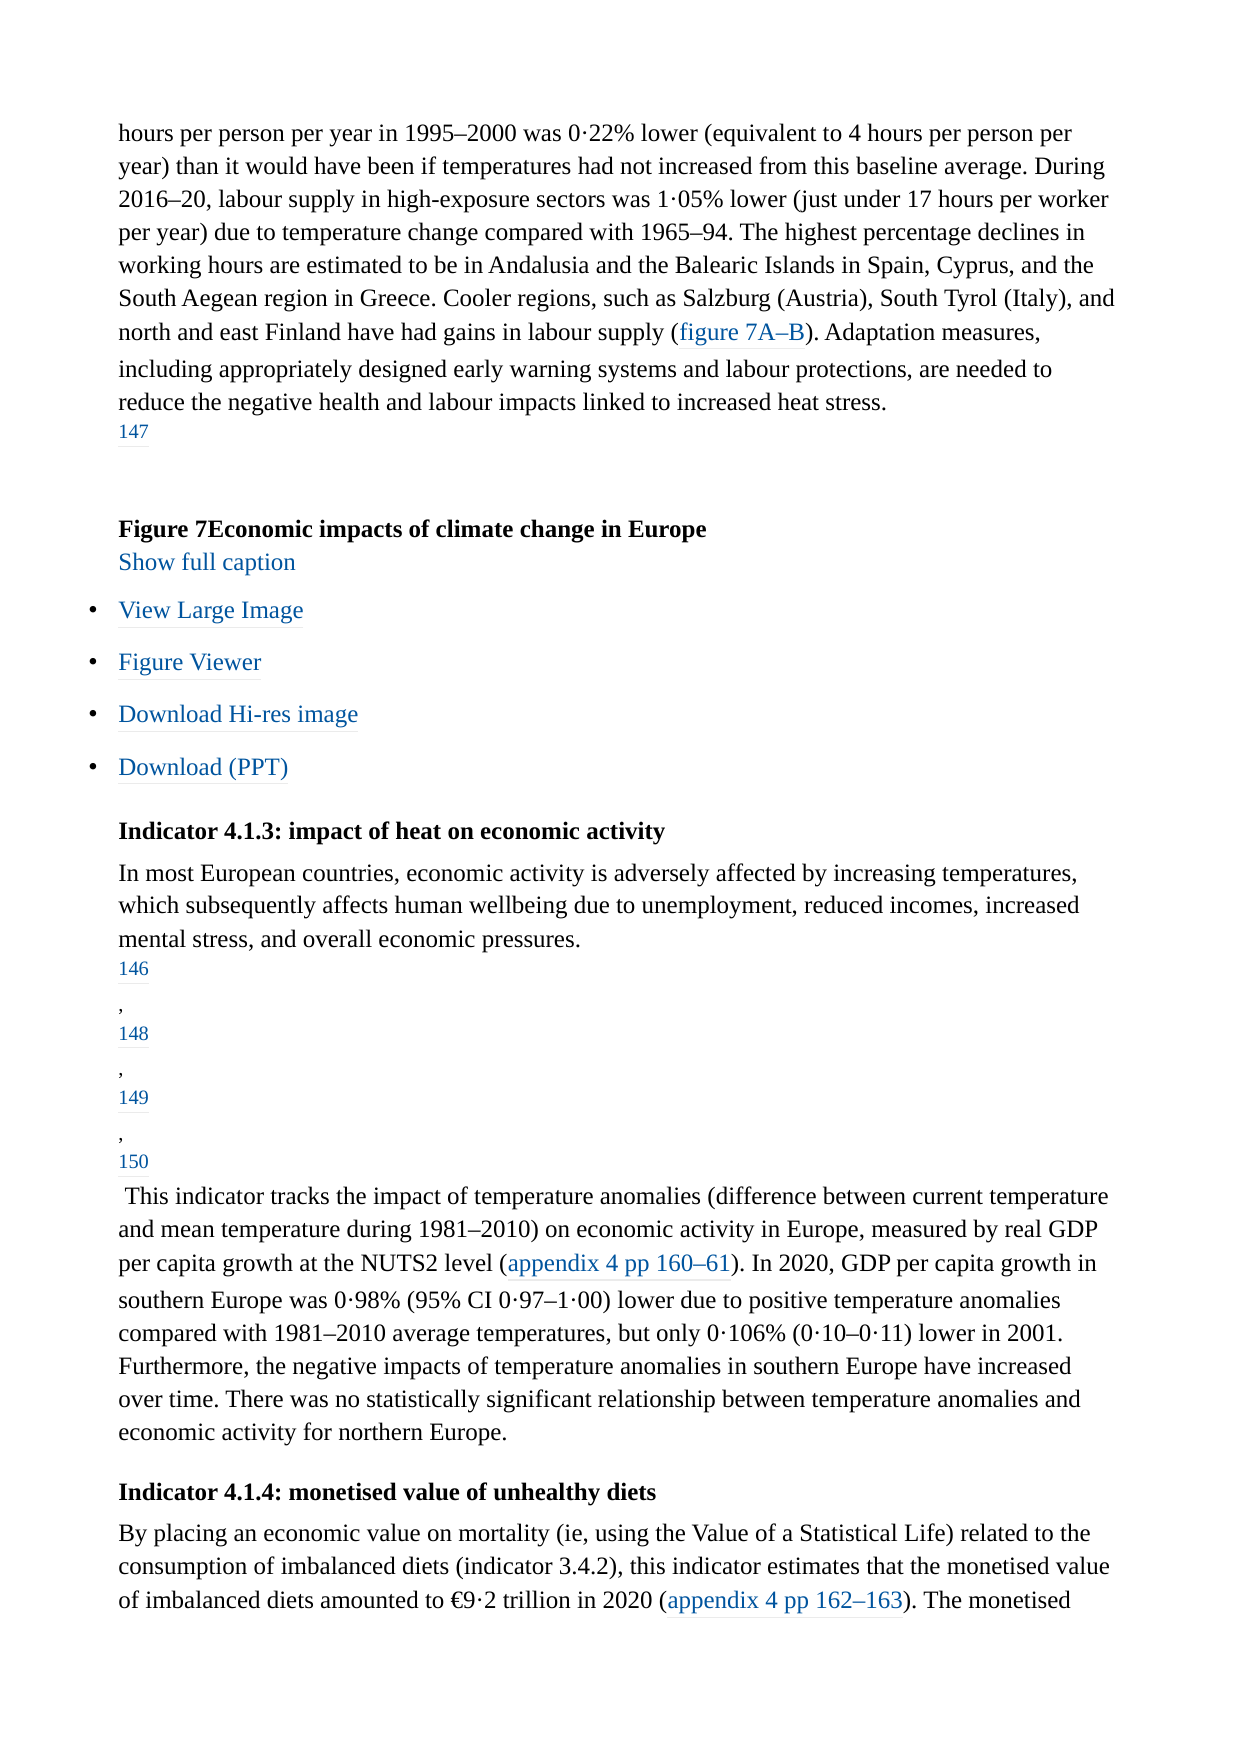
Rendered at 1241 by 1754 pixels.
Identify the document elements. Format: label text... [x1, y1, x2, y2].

list Figure Viewer [118, 647, 1122, 680]
text , [118, 1117, 1122, 1146]
list View Large Image [118, 595, 1122, 628]
subtitle Indicator 4.1.3: impact of heat on economic activity [118, 816, 1122, 845]
text 148 [118, 1021, 1122, 1048]
text Figure 7Economic impacts of climate change in Europe [118, 514, 1122, 543]
text hours per person per year in 1995–2000 was 0·22% lower (equivalent to 4 hours per person per year) than it would have been if temperatures had not increased from this baseline average. During 2016–20, labour supply in high-exposure sectors was 1·05% lower (just under 17 hours per worker per year) due to temperature change compared with 1965–94. The highest percentage declines in working hours are estimated to be in Andalusia and the Balearic Islands in Spain, Cyprus, and the South Aegean region in Greece. Cooler regions, such as Salzburg (Austria), South Tyrol (Italy), and north and east Finland have had gains in labour supply (figure 7A–B). Adaptation measures, including appropriately designed early warning systems and labour protections, are needed to reduce the negative health and labour impacts linked to increased heat stress. [118, 118, 1122, 416]
text , [118, 988, 1122, 1017]
text 150 [118, 1150, 1122, 1177]
list Download Hi-res image [118, 699, 1122, 732]
text By placing an economic value on mortality (ie, using the Value of a Statistical Life) related to the consumption of imbalanced diets (indicator 3.4.2), this indicator estimates that the monetised value of imbalanced diets amounted to €9·2 trillion in 2020 (appendix 4 pp 162–163). The monetised [118, 1518, 1122, 1618]
text This indicator tracks the impact of temperature anomalies (difference between current temperature and mean temperature during 1981–2010) on economic activity in Europe, measured by real GDP per capita growth at the NUTS2 level (appendix 4 pp 160–61). In 2020, GDP per capita growth in southern Europe was 0·98% (95% CI 0·97–1·00) lower due to positive temperature anomalies compared with 1981–2010 average temperatures, but only 0·106% (0·10–0·11) lower in 2001. Furthermore, the negative impacts of temperature anomalies in southern Europe have increased over time. There was no statistically significant relationship between temperature anomalies and economic activity for northern Europe. [118, 1181, 1122, 1446]
text 149 [118, 1085, 1122, 1113]
text 147 [118, 420, 1122, 447]
subtitle Indicator 4.1.4: monetised value of unhealthy diets [118, 1477, 1122, 1506]
text , [118, 1052, 1122, 1081]
text In most European countries, economic activity is adversely affected by increasing temperatures, which subsequently affects human wellbeing due to unemployment, reduced incomes, increased mental stress, and overall economic pressures. [118, 858, 1122, 952]
text Show full caption [118, 547, 1122, 576]
text 146 [118, 957, 1122, 984]
list Download (PPT) [118, 752, 1122, 784]
